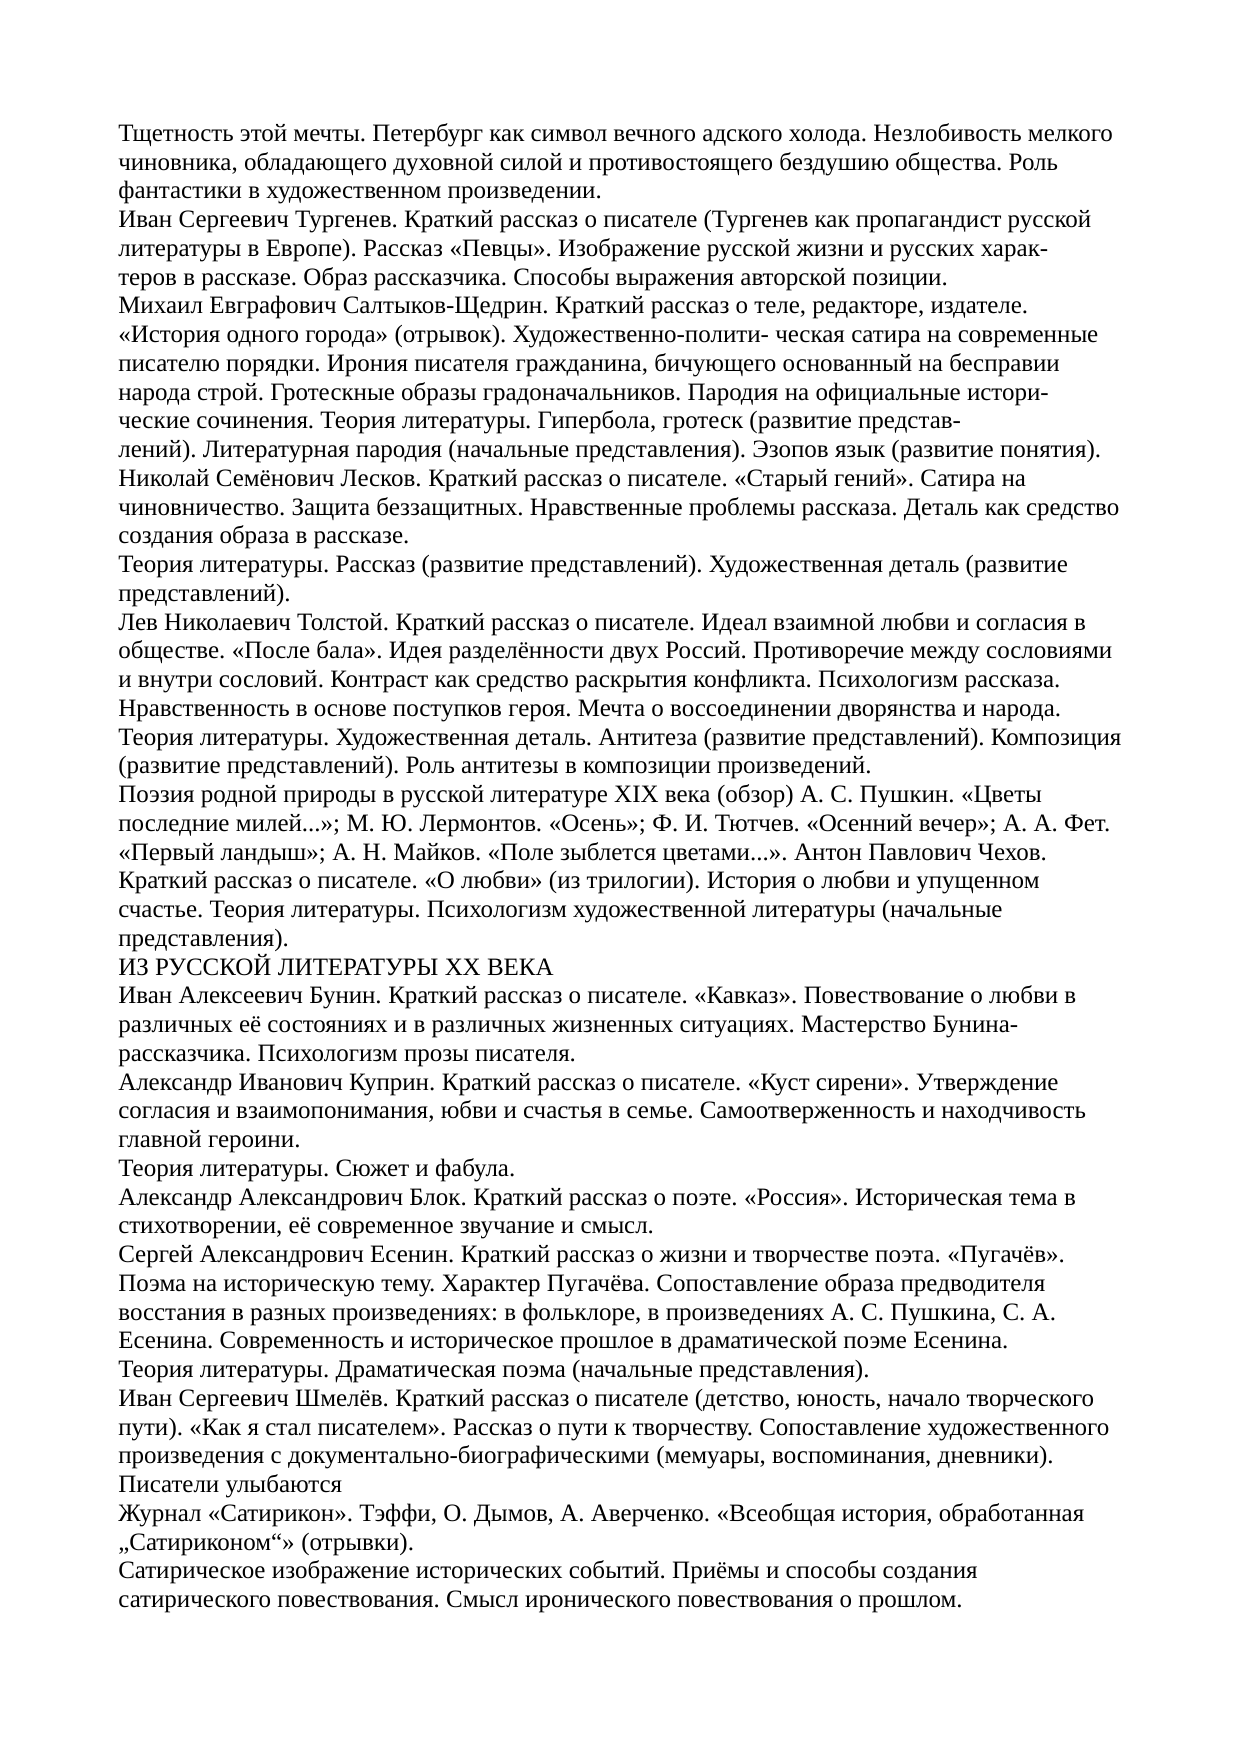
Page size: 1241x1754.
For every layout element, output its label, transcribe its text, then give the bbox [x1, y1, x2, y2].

text Сатирическое изображение исторических событий. Приёмы и способы создания сатирического повествования. Смысл иронического повествования о прошлом. [118, 1556, 1122, 1613]
text Сергей Александрович Есенин. Краткий рассказ о жизни и творчестве поэта. «Пугачёв». Поэма на историческую тему. Характер Пугачёва. Сопоставление образа предводителя восстания в разных произведениях: в фольклоре, в произведениях А. С. Пушкина, С. А. Есенина. Современность и историческое прошлое в драматической поэме Есенина. [118, 1239, 1122, 1354]
text Писатели улыбаются [118, 1469, 1122, 1498]
text ИЗ РУССКОЙ ЛИТЕРАТУРЫ XX ВЕКА [118, 952, 1122, 981]
text теров в рассказе. Образ рассказчика. Способы выражения авторской позиции. [118, 262, 1122, 291]
text счастье. Теория литературы. Психологизм художественной литературы (начальные представления). [118, 894, 1122, 952]
text ческие сочинения. Теория литературы. Гипербола, гротеск (развитие представ- [118, 406, 1122, 434]
text Теория литературы. Драматическая поэма (начальные представления). [118, 1354, 1122, 1383]
text Поэзия родной природы в русской литературе XIX века (обзор) А. С. Пушкин. «Цветы последние милей...»; М. Ю. Лермонтов. «Осень»; Ф. И. Тютчев. «Осенний вечер»; А. А. Фет. «Первый ландыш»; А. Н. Майков. «Поле зыблется цветами...». Антон Павлович Чехов. Краткий рассказ о писателе. «О любви» (из трилогии). История о любви и упущенном [118, 779, 1122, 894]
text Александр Александрович Блок. Краткий рассказ о поэте. «Россия». Историческая тема в стихотворении, её современное звучание и смысл. [118, 1182, 1122, 1239]
text Михаил Евграфович Салтыков-Щедрин. Краткий рассказ о теле, редакторе, издателе. [118, 291, 1122, 319]
text Иван Сергеевич Тургенев. Краткий рассказ о писателе (Тургенев как пропагандист русской литературы в Европе). Рассказ «Певцы». Изображение русской жизни и русских харак- [118, 204, 1122, 262]
text Журнал «Сатирикон». Тэффи, О. Дымов, А. Аверченко. «Всеобщая история, обработанная „Сатириконом“» (отрывки). [118, 1498, 1122, 1556]
text Теория литературы. Рассказ (развитие представлений). Художественная деталь (развитие представлений). [118, 549, 1122, 607]
text Лев Николаевич Толстой. Краткий рассказ о писателе. Идеал взаимной любви и согласия в обществе. «После бала». Идея разделённости двух Россий. Противоречие между сословиями и внутри сословий. Контраст как средство раскрытия конфликта. Психологизм рассказа. Нравственность в основе поступков героя. Мечта о воссоединении дворянства и народа. [118, 607, 1122, 722]
text Иван Сергеевич Шмелёв. Краткий рассказ о писателе (детство, юность, начало творческого пути). «Как я стал писателем». Рассказ о пути к творчеству. Сопоставление художественного произведения с документально-биографическими (мемуары, воспоминания, дневники). [118, 1383, 1122, 1469]
text лений). Литературная пародия (начальные представления). Эзопов язык (развитие понятия). [118, 434, 1122, 463]
text Тщетность этой мечты. Петербург как символ вечного адского холода. Незлобивость мелкого чиновника, обладающего духовной силой и противостоящего бездушию общества. Роль фантастики в художественном произведении. [118, 118, 1122, 204]
text Иван Алексеевич Бунин. Краткий рассказ о писателе. «Кавказ». Повествование о любви в различных её состояниях и в различных жизненных ситуациях. Мастерство Бунина-рассказчика. Психологизм прозы писателя. [118, 981, 1122, 1067]
text Николай Семёнович Лесков. Краткий рассказ о писателе. «Старый гений». Сатира на чиновничество. Защита беззащитных. Нравственные проблемы рассказа. Деталь как средство создания образа в рассказе. [118, 463, 1122, 549]
text Теория литературы. Художественная деталь. Антитеза (развитие представлений). Композиция (развитие представлений). Роль антитезы в композиции произведений. [118, 722, 1122, 779]
text Теория литературы. Сюжет и фабула. [118, 1153, 1122, 1182]
text «История одного города» (отрывок). Художественно-полити- ческая сатира на современные писателю порядки. Ирония писателя гражданина, бичующего основанный на бесправии народа строй. Гротескные образы градоначальников. Пародия на официальные истори- [118, 319, 1122, 406]
text Александр Иванович Куприн. Краткий рассказ о писателе. «Куст сирени». Утверждение согласия и взаимопонимания, юбви и счастья в семье. Самоотверженность и находчивость главной героини. [118, 1067, 1122, 1153]
